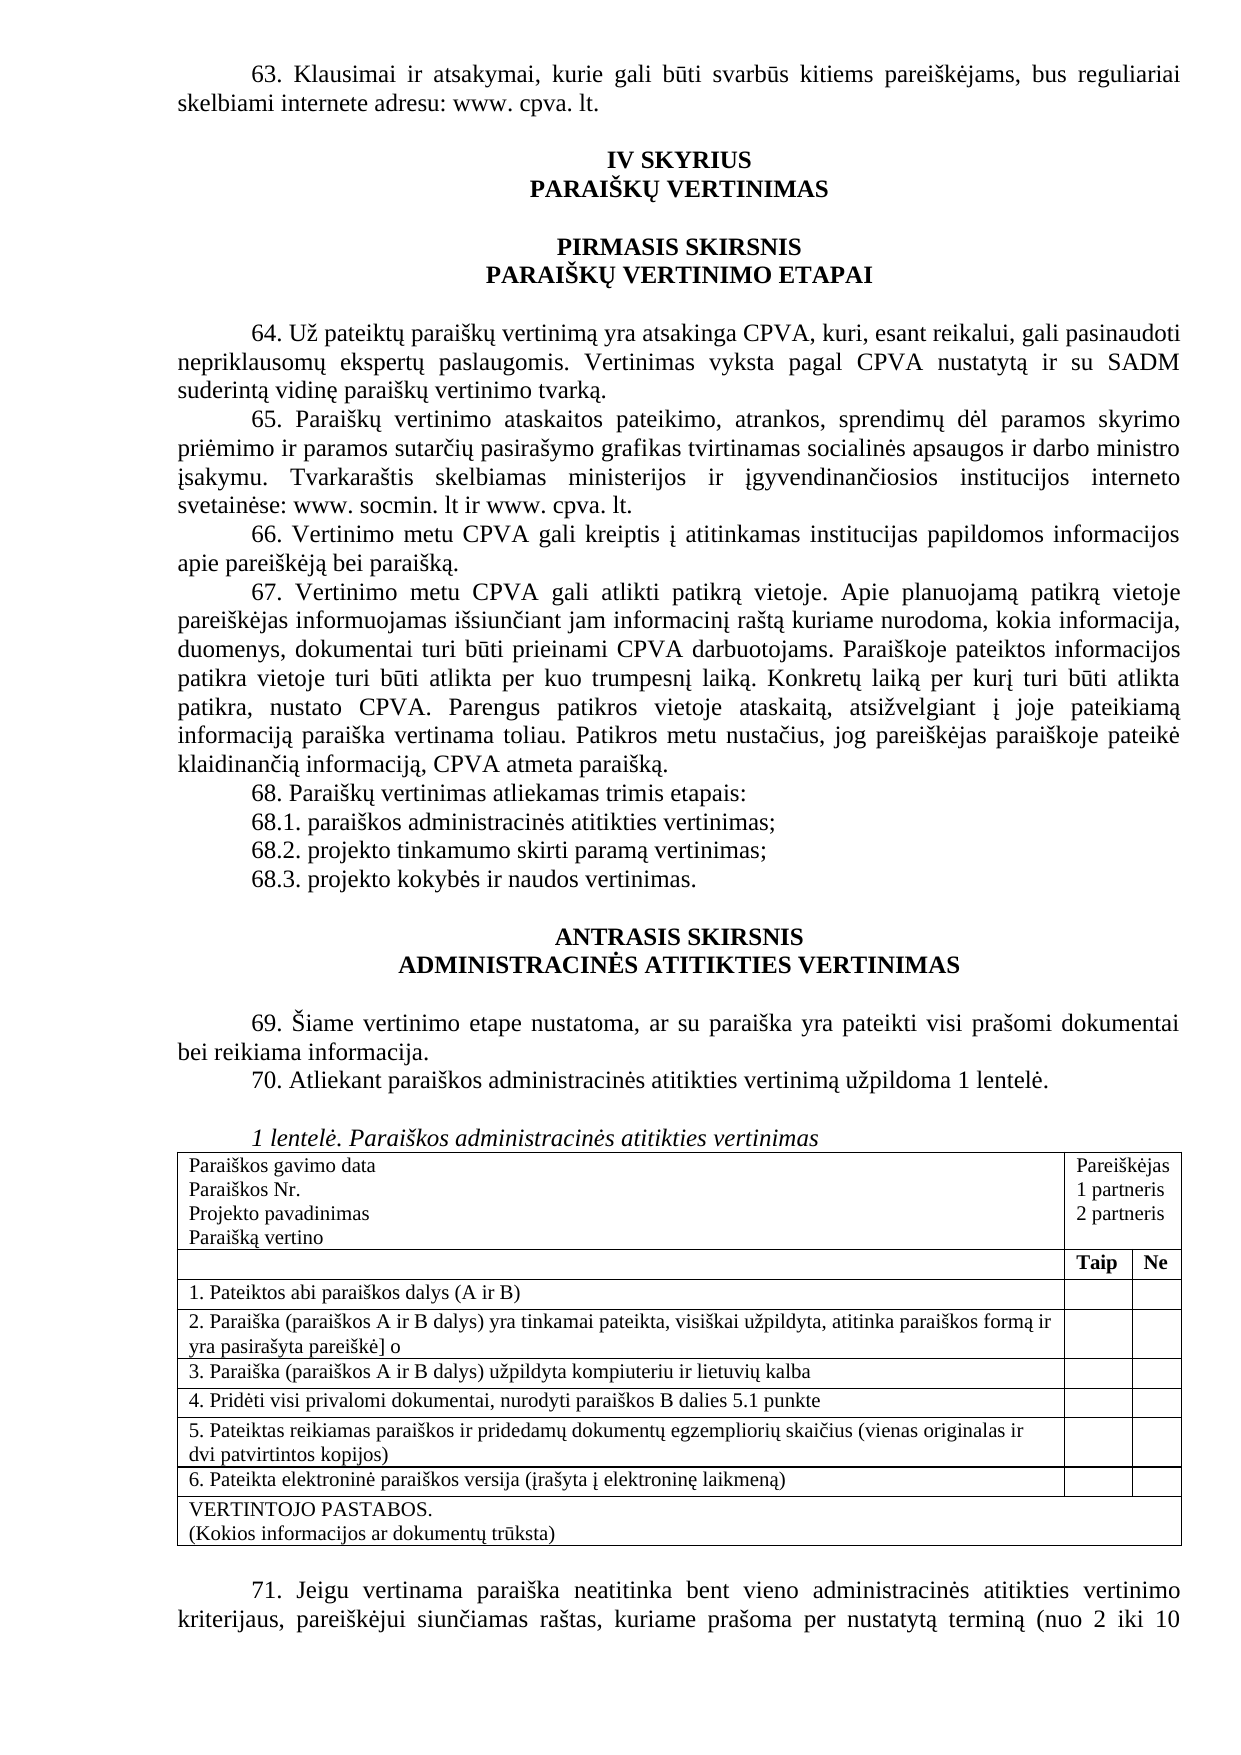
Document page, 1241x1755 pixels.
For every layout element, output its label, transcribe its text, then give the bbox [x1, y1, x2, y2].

table_cell [1133, 1468, 1181, 1496]
text 63. Klausimai ir atsakymai, kurie gali būti svarbūs kitiems pareiškėjams, bus reguliariai skelbiami internete adresu: www. cpva. lt. [177, 59, 1181, 117]
table_cell [1065, 1359, 1132, 1387]
text 1 lentelė. Paraiškos administracinės atitikties vertinimas [177, 1123, 1181, 1152]
table_cell 5. Pateiktas reikiamas paraiškos ir pridedamų dokumentų egzempliorių skaičius (vienas originalas ir dvi patvirtintos kopijos) [178, 1418, 1064, 1466]
table_cell 3. Paraiška (paraiškos A ir B dalys) užpildyta kompiuteriu ir lietuvių kalba [178, 1359, 1064, 1387]
text 69. Šiame vertinimo etape nustatoma, ar su paraiška yra pateikti visi prašomi dokumentai bei reikiama informacija. [177, 1008, 1181, 1065]
text 67. Vertinimo metu CPVA gali atlikti patikrą vietoje. Apie planuojamą patikrą vietoje pareiškėjas informuojamas išsiunčiant jam informacinį raštą kuriame nurodoma, kokia informacija, duomenys, dokumentai turi būti prieinami CPVA darbuotojams. Paraiškoje pateiktos informacijos patikra vietoje turi būti atlikta per kuo trumpesnį laiką. Konkretų laiką per kurį turi būti atlikta patikra, nustato CPVA. Parengus patikros vietoje ataskaitą, atsižvelgiant į joje pateikiamą informaciją paraiška vertinama toliau. Patikros metu nustačius, jog pareiškėjas paraiškoje pateikė klaidinančią informaciją, CPVA atmeta paraišką. [177, 577, 1181, 778]
text 65. Paraiškų vertinimo ataskaitos pateikimo, atrankos, sprendimų dėl paramos skyrimo priėmimo ir paramos sutarčių pasirašymo grafikas tvirtinamas socialinės apsaugos ir darbo ministro įsakymu. Tvarkaraštis skelbiamas ministerijos ir įgyvendinančiosios institucijos interneto svetainėse: www. socmin. lt ir www. cpva. lt. [177, 404, 1181, 519]
text IV SKYRIUS [177, 145, 1181, 174]
text 68. Paraiškų vertinimas atliekamas trimis etapais: [177, 778, 1181, 807]
text 68.2. projekto tinkamumo skirti paramą vertinimas; [177, 835, 1181, 864]
table_cell 6. Pateikta elektroninė paraiškos versija (įrašyta į elektroninę laikmeną) [178, 1468, 1064, 1496]
table_cell [1133, 1418, 1181, 1466]
table_cell [1133, 1310, 1181, 1358]
table_cell 4. Pridėti visi privalomi dokumentai, nurodyti paraiškos B dalies 5.1 punkte [178, 1389, 1064, 1417]
table_cell 2. Paraiška (paraiškos A ir B dalys) yra tinkamai pateikta, visiškai užpildyta, atitinka paraiškos formą ir yra pasirašyta pareiškė] o [178, 1310, 1064, 1358]
text 68.3. projekto kokybės ir naudos vertinimas. [177, 864, 1181, 893]
text ADMINISTRACINĖS ATITIKTIES VERTINIMAS [177, 950, 1181, 979]
table_header Paraiškos gavimo data Paraiškos Nr. Projekto pavadinimas Paraišką vertino [178, 1153, 1064, 1249]
table_cell [178, 1250, 1064, 1279]
text 64. Už pateiktų paraiškų vertinimą yra atsakinga CPVA, kuri, esant reikalui, gali pasinaudoti nepriklausomų ekspertų paslaugomis. Vertinimas vyksta pagal CPVA nustatytą ir su SADM suderintą vidinę paraiškų vertinimo tvarką. [177, 318, 1181, 404]
table_cell 1. Pateiktos abi paraiškos dalys (A ir B) [178, 1280, 1064, 1308]
text ANTRASIS SKIRSNIS [177, 922, 1181, 950]
table_cell [1065, 1418, 1132, 1466]
table_cell [1065, 1468, 1132, 1496]
table_cell VERTINTOJO PASTABOS. (Kokios informacijos ar dokumentų trūksta) [178, 1497, 1181, 1545]
table_cell [1065, 1389, 1132, 1417]
table_cell [1065, 1310, 1132, 1358]
table_header Pareiškėjas 1 partneris 2 partneris [1065, 1153, 1181, 1249]
table_cell [1133, 1280, 1181, 1308]
table_cell [1065, 1280, 1132, 1308]
text 68.1. paraiškos administracinės atitikties vertinimas; [177, 807, 1181, 835]
text 70. Atliekant paraiškos administracinės atitikties vertinimą užpildoma 1 lentelė. [177, 1065, 1181, 1094]
table_cell Taip [1065, 1250, 1132, 1279]
table_cell Ne [1133, 1250, 1181, 1279]
table_cell [1133, 1389, 1181, 1417]
text 71. Jeigu vertinama paraiška neatitinka bent vieno administracinės atitikties vertinimo kriterijaus, pareiškėjui siunčiamas raštas, kuriame prašoma per nustatytą terminą (nuo 2 iki 10 [177, 1575, 1181, 1633]
text 66. Vertinimo metu CPVA gali kreiptis į atitinkamas institucijas papildomos informacijos apie pareiškėją bei paraišką. [177, 519, 1181, 577]
text PARAIŠKŲ VERTINIMO ETAPAI [177, 260, 1181, 289]
text PIRMASIS SKIRSNIS [177, 232, 1181, 260]
table_cell [1133, 1359, 1181, 1387]
text PARAIŠKŲ VERTINIMAS [177, 174, 1181, 203]
